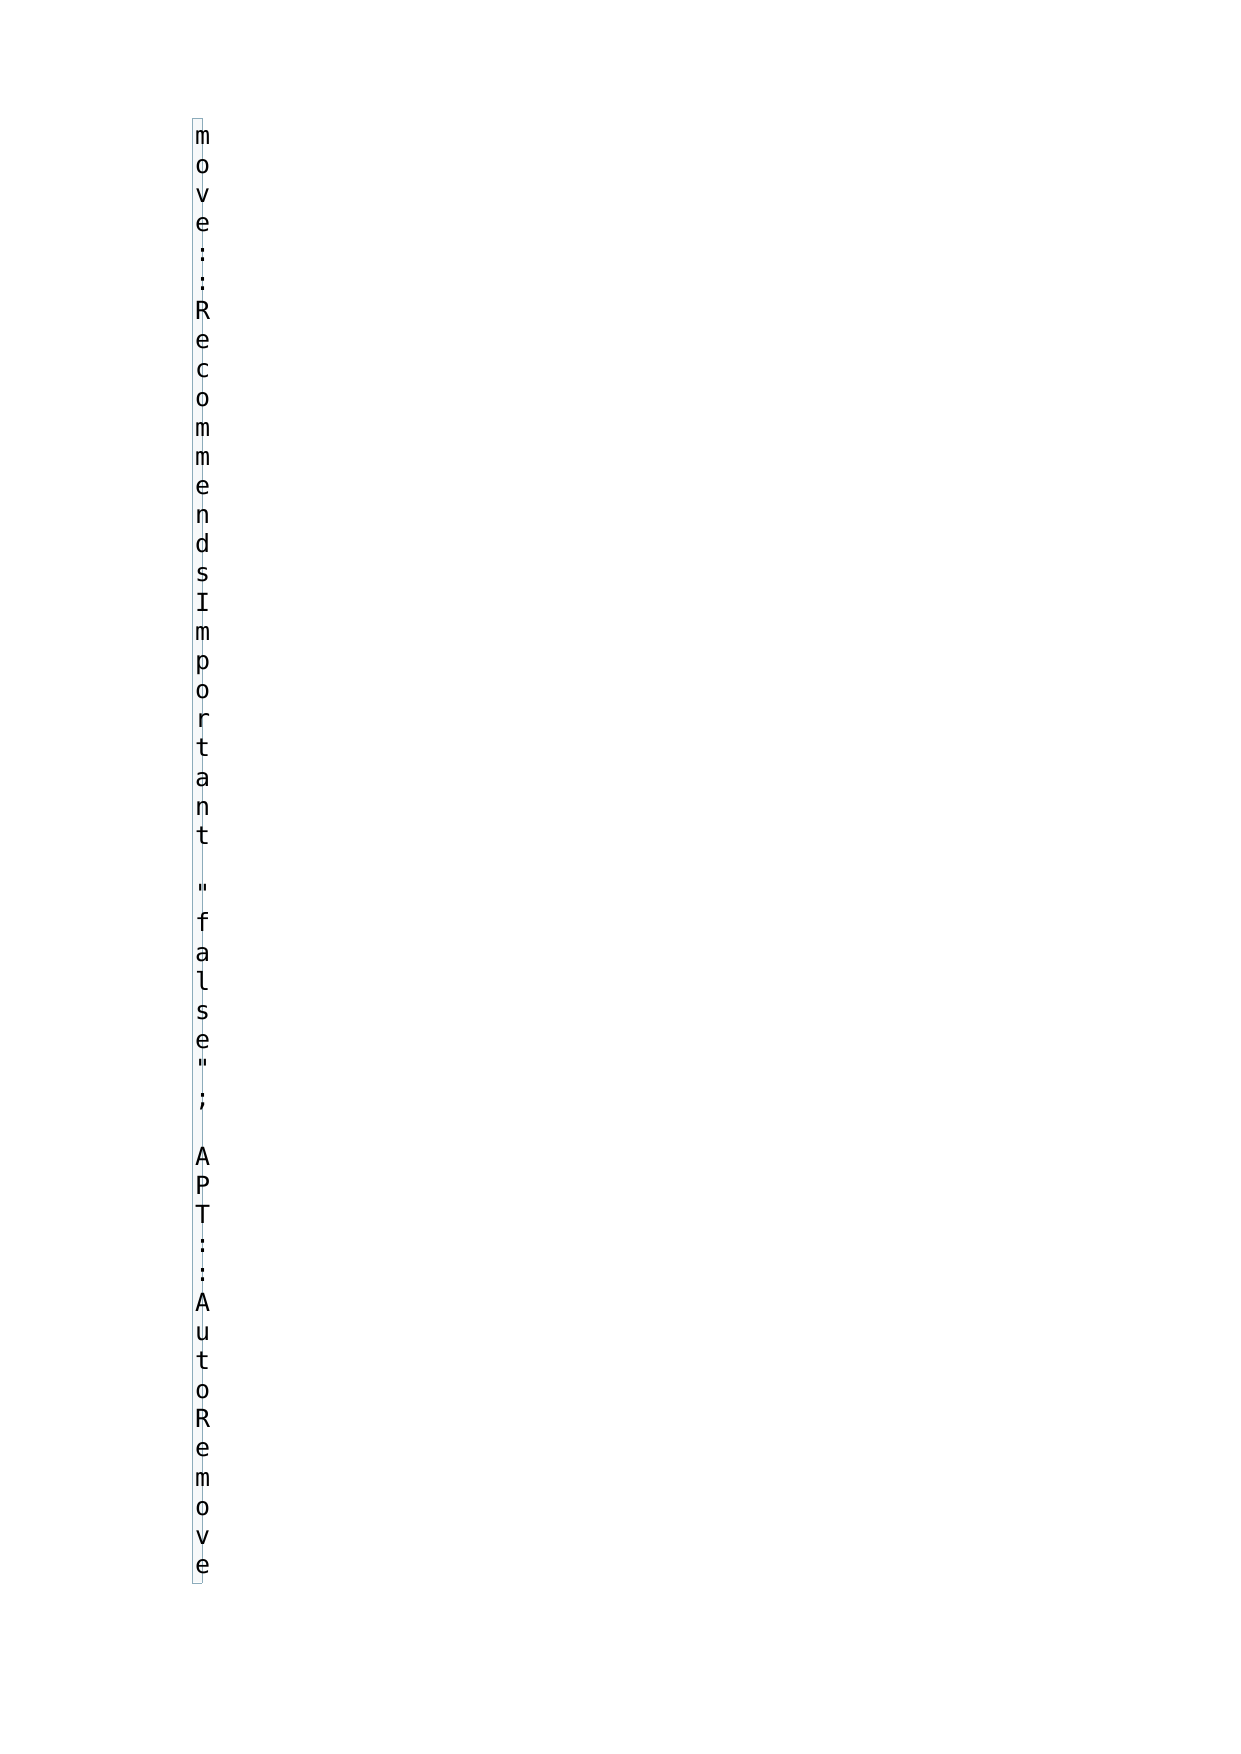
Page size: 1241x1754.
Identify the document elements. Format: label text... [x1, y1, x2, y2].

table_header APT::AutoRemove::RecommendsImportant "false"; APT::AutoRemove::SuggestsImportant "false"; [193, 119, 202, 1582]
